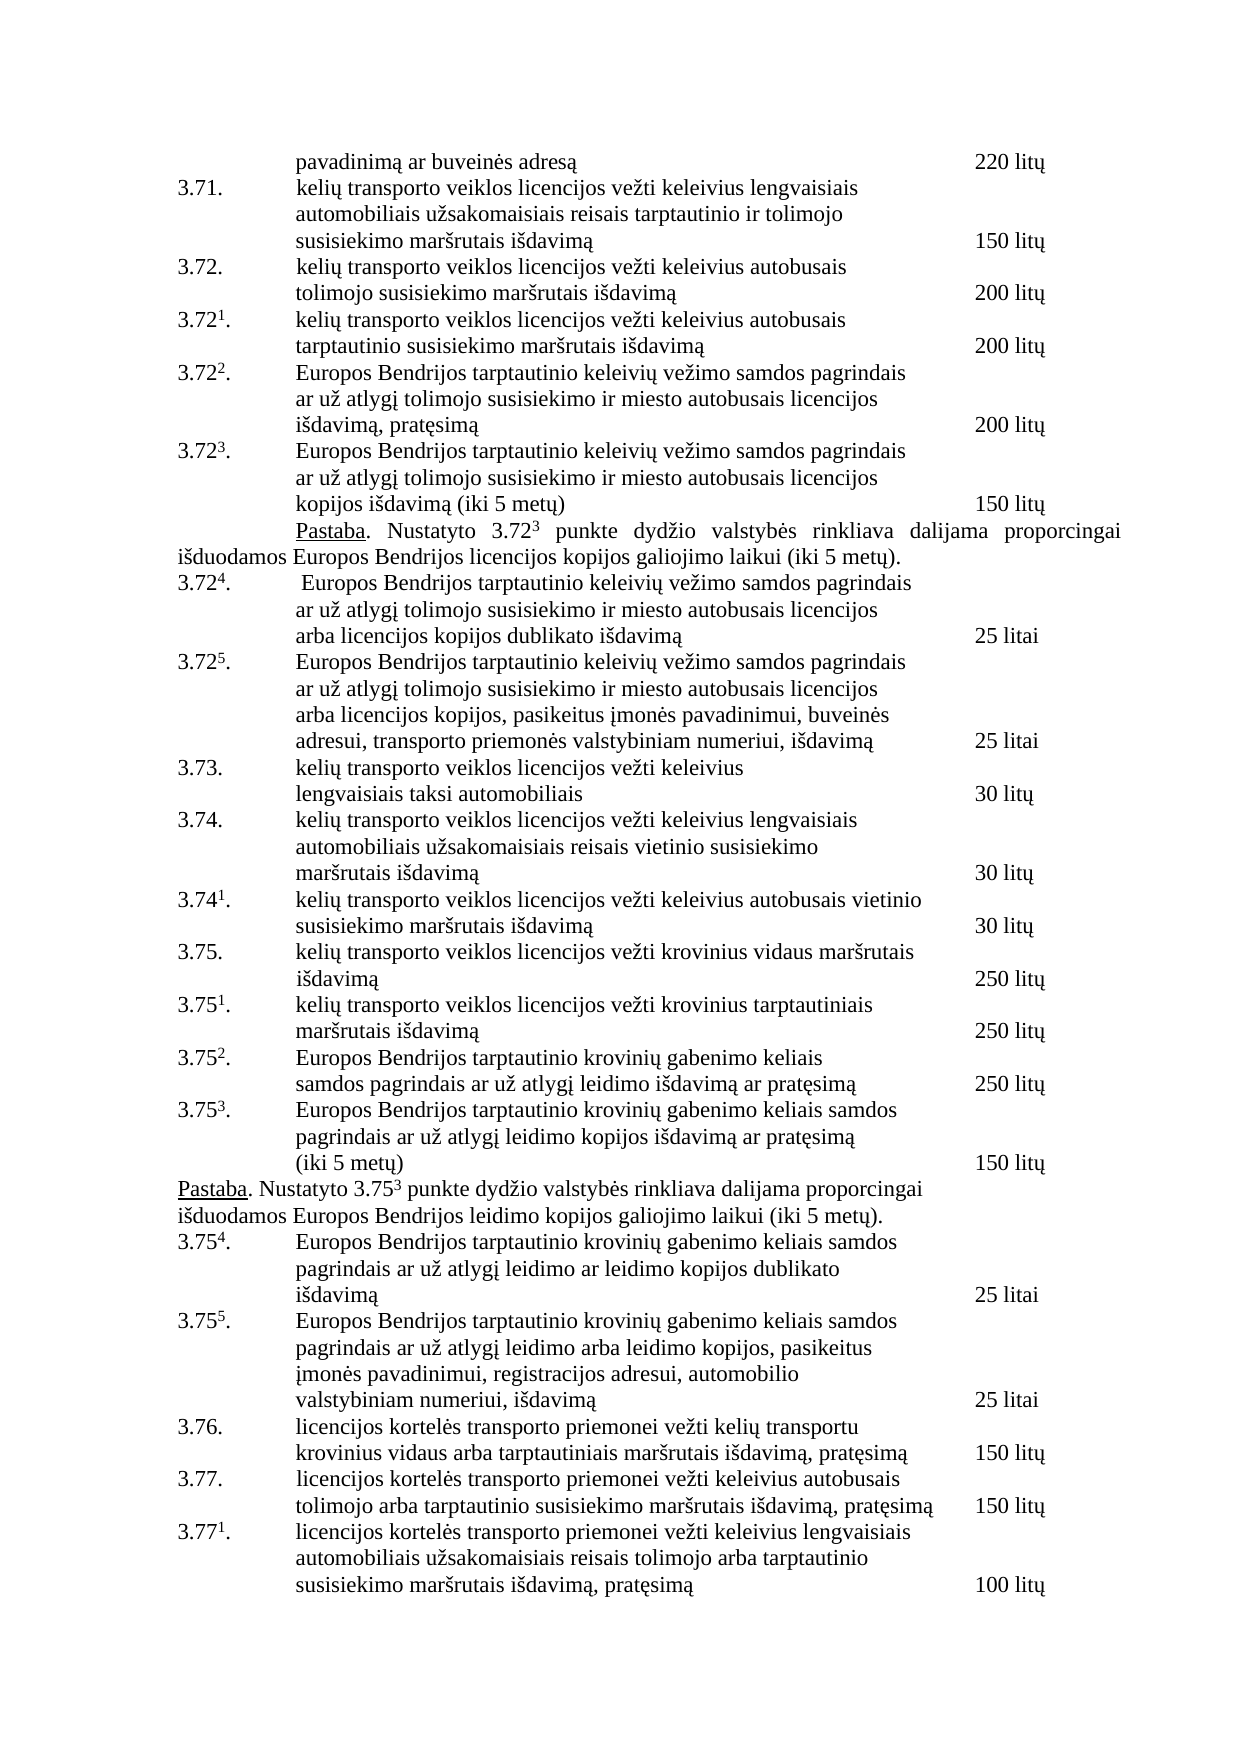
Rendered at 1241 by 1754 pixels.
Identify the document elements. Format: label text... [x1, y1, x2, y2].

text susisiekimo maršrutais išdavimą 150 litų [177, 227, 1122, 253]
text išdavimą 250 litų [296, 965, 1122, 991]
text pagrindais ar už atlygį leidimo kopijos išdavimą ar pratęsimą [177, 1123, 1122, 1149]
text 3.76. licencijos kortelės transporto priemonei vežti kelių transportu [177, 1413, 1122, 1439]
text 3.751. kelių transporto veiklos licencijos vežti krovinius tarptautiniais [177, 991, 1122, 1017]
text maršrutais išdavimą 30 litų [177, 859, 1122, 886]
text 3.725. Europos Bendrijos tarptautinio keleivių vežimo samdos pagrindais [177, 648, 1122, 675]
text valstybiniam numeriui, išdavimą 25 litai [177, 1386, 1122, 1413]
text Pastaba. Nustatyto 3.723 punkte dydžio valstybės rinkliava dalijama proporcingai išduodamos Europos Bendrijos licencijos kopijos galiojimo laikui (iki 5 metų). [177, 517, 1122, 569]
text arba licencijos kopijos dublikato išdavimą 25 litai [177, 622, 1122, 648]
text pagrindais ar už atlygį leidimo arba leidimo kopijos, pasikeitus [177, 1334, 1122, 1360]
text kopijos išdavimą (iki 5 metų) 150 litų [177, 490, 1122, 517]
text 3.74. kelių transporto veiklos licencijos vežti keleivius lengvaisiais [177, 807, 1122, 833]
text automobiliais užsakomaisiais reisais tarptautinio ir tolimojo [177, 200, 1122, 227]
text 3.723. Europos Bendrijos tarptautinio keleivių vežimo samdos pagrindais [177, 438, 1122, 464]
text išdavimą 25 litai [177, 1281, 1122, 1307]
text susisiekimo maršrutais išdavimą, pratęsimą 100 litų [177, 1571, 1122, 1597]
text 3.741. kelių transporto veiklos licencijos vežti keleivius autobusais vietinio [177, 886, 1122, 912]
text 3.721. kelių transporto veiklos licencijos vežti keleivius autobusais [177, 306, 1122, 332]
text 3.755. Europos Bendrijos tarptautinio krovinių gabenimo keliais samdos [177, 1307, 1122, 1334]
text 3.771. licencijos kortelės transporto priemonei vežti keleivius lengvaisiais [177, 1518, 1122, 1544]
text išduodamos Europos Bendrijos leidimo kopijos galiojimo laikui (iki 5 metų). [177, 1202, 1122, 1228]
text ar už atlygį tolimojo susisiekimo ir miesto autobusais licencijos [177, 385, 1122, 411]
text ar už atlygį tolimojo susisiekimo ir miesto autobusais licencijos [177, 596, 1122, 622]
text susisiekimo maršrutais išdavimą 30 litų [177, 912, 1122, 938]
text 3.752. Europos Bendrijos tarptautinio krovinių gabenimo keliais [177, 1044, 1122, 1070]
text 3.724. Europos Bendrijos tarptautinio keleivių vežimo samdos pagrindais [177, 569, 1122, 596]
text ar už atlygį tolimojo susisiekimo ir miesto autobusais licencijos [177, 675, 1122, 701]
text įmonės pavadinimui, registracijos adresui, automobilio [177, 1360, 1122, 1386]
text išdavimą, pratęsimą 200 litų [177, 411, 1122, 438]
text samdos pagrindais ar už atlygį leidimo išdavimą ar pratęsimą 250 litų [177, 1070, 1122, 1096]
list kelių transporto veiklos licencijos vežti keleivius lengvaisiais [177, 174, 1122, 200]
list kelių transporto veiklos licencijos vežti keleivius autobusais [177, 253, 1122, 279]
text (iki 5 metų) 150 litų [177, 1149, 1122, 1176]
text pagrindais ar už atlygį leidimo ar leidimo kopijos dublikato [177, 1254, 1122, 1281]
text krovinius vidaus arba tarptautiniais maršrutais išdavimą, pratęsimą 150 litų [177, 1439, 1122, 1465]
text pavadinimą ar buveinės adresą 220 litų [295, 148, 1122, 174]
text adresui, transporto priemonės valstybiniam numeriui, išdavimą 25 litai [295, 727, 1122, 754]
text tolimojo susisiekimo maršrutais išdavimą 200 litų [177, 279, 1122, 306]
text Pastaba. Nustatyto 3.753 punkte dydžio valstybės rinkliava dalijama proporcingai [177, 1176, 1122, 1202]
text maršrutais išdavimą 250 litų [177, 1017, 1122, 1044]
text automobiliais užsakomaisiais reisais tolimojo arba tarptautinio [177, 1544, 1122, 1571]
text 3.753. Europos Bendrijos tarptautinio krovinių gabenimo keliais samdos [177, 1096, 1122, 1123]
text ar už atlygį tolimojo susisiekimo ir miesto autobusais licencijos [177, 464, 1122, 490]
list licencijos kortelės transporto priemonei vežti keleivius autobusais [177, 1465, 1122, 1492]
text 3.73. kelių transporto veiklos licencijos vežti keleivius lengvaisiais taksi automobiliais 30 litų [177, 754, 1122, 807]
text automobiliais užsakomaisiais reisais vietinio susisiekimo [177, 833, 1122, 859]
text tarptautinio susisiekimo maršrutais išdavimą 200 litų [177, 332, 1122, 358]
text arba licencijos kopijos, pasikeitus įmonės pavadinimui, buveinės [177, 701, 1122, 727]
text 3.722. Europos Bendrijos tarptautinio keleivių vežimo samdos pagrindais [177, 358, 1122, 385]
text 3.754. Europos Bendrijos tarptautinio krovinių gabenimo keliais samdos [177, 1228, 1122, 1254]
text tolimojo arba tarptautinio susisiekimo maršrutais išdavimą, pratęsimą 150 litų [177, 1492, 1122, 1518]
text 3.75. kelių transporto veiklos licencijos vežti krovinius vidaus maršrutais [177, 938, 1122, 965]
